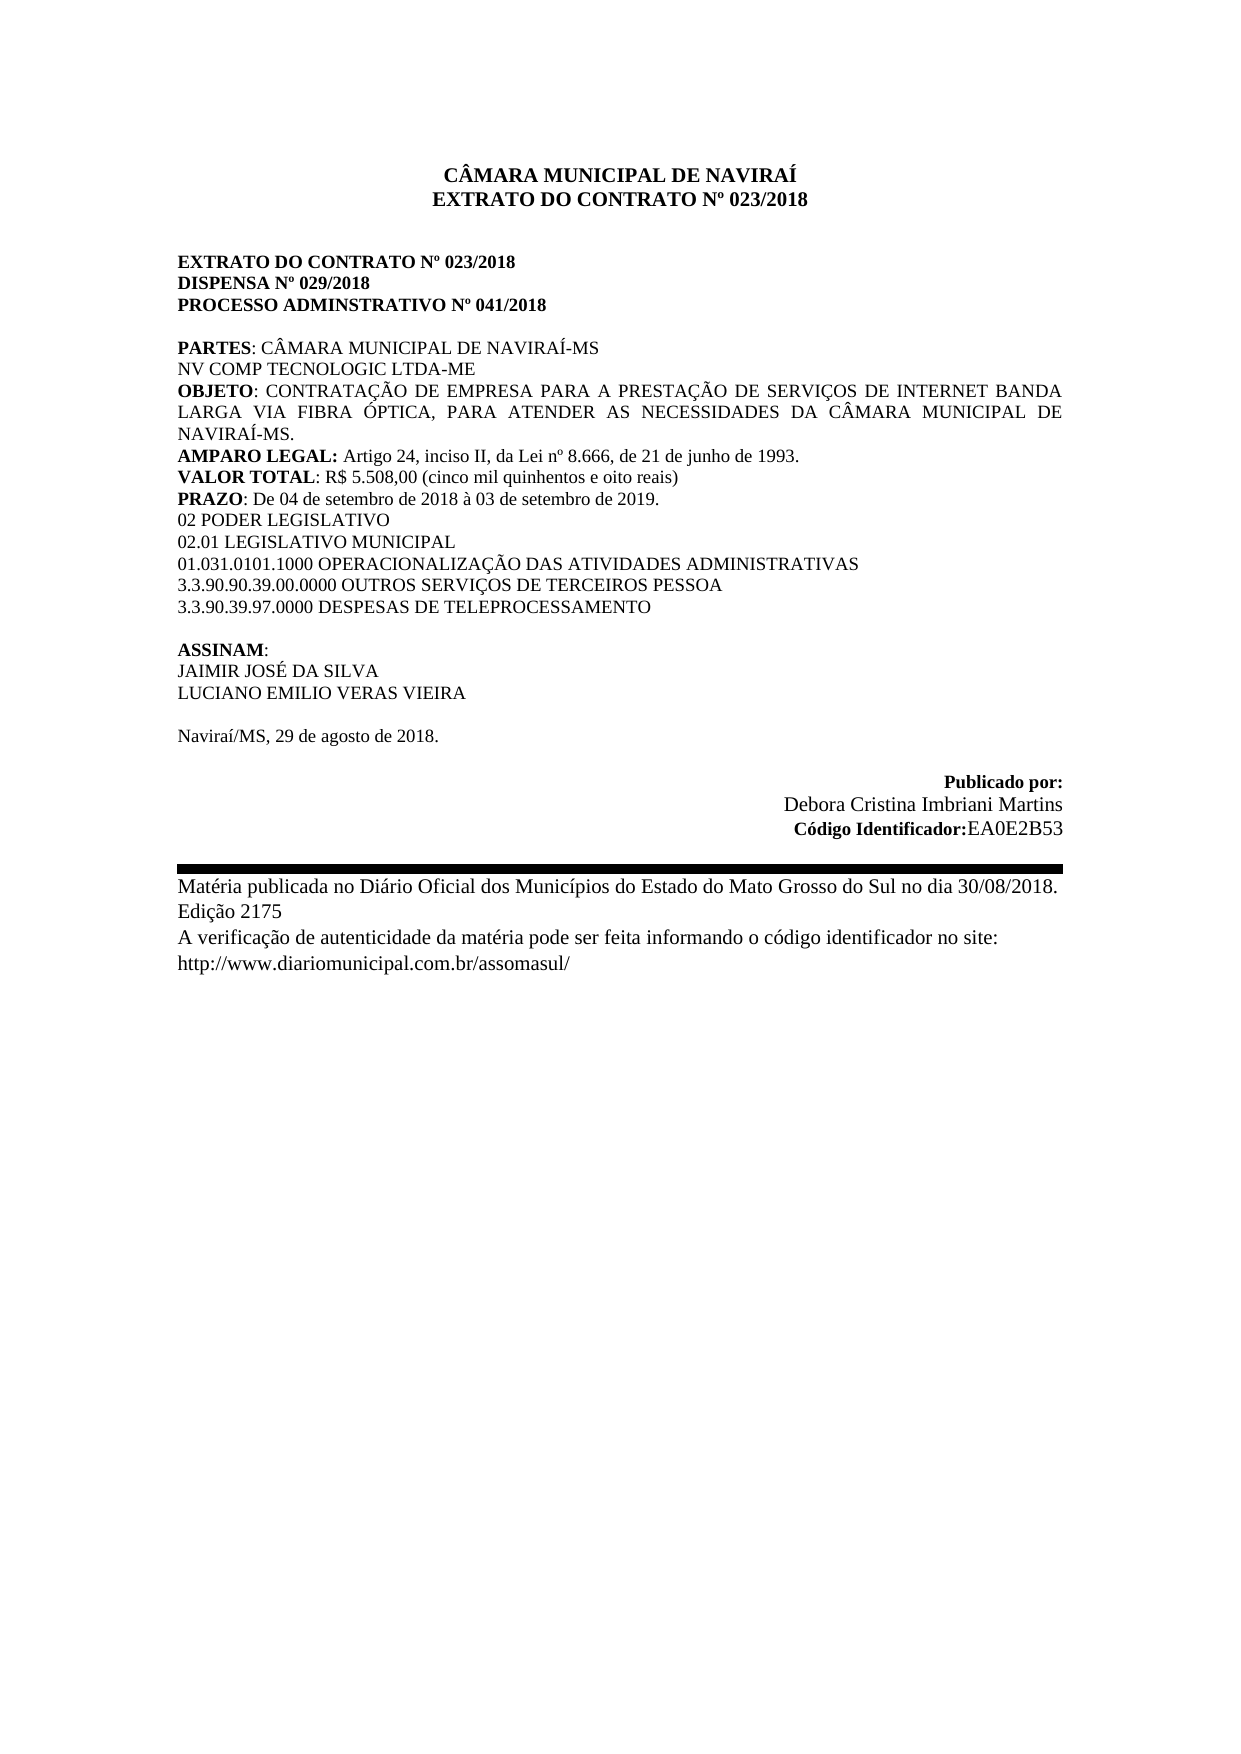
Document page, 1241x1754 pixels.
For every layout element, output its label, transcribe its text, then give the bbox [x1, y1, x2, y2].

text JAIMIR JOSÉ DA SILVA [177, 660, 1063, 682]
text Publicado por: Debora Cristina Imbriani Martins Código Identificador:EA0E2B53 [177, 746, 1063, 840]
text EXTRATO DO CONTRATO Nº 023/2018 [177, 251, 1063, 272]
text CÂMARA MUNICIPAL DE NAVIRAÍ EXTRATO DO CONTRATO Nº 023/2018 [177, 163, 1063, 211]
text AMPARO LEGAL: Artigo 24, inciso II, da Lei nº 8.666, de 21 de junho de 1993. [177, 444, 1063, 466]
text NV COMP TECNOLOGIC LTDA-ME [177, 358, 1063, 380]
text PARTES: CÂMARA MUNICIPAL DE NAVIRAÍ-MS [177, 337, 1063, 358]
text LUCIANO EMILIO VERAS VIEIRA [177, 682, 1063, 703]
text 02 PODER LEGISLATIVO [177, 509, 1063, 531]
text VALOR TOTAL: R$ 5.508,00 (cinco mil quinhentos e oito reais) [177, 466, 1063, 488]
text 01.031.0101.1000 OPERACIONALIZAÇÃO DAS ATIVIDADES ADMINISTRATIVAS [177, 552, 1063, 574]
text PROCESSO ADMINSTRATIVO Nº 041/2018 [177, 294, 1063, 315]
text OBJETO: CONTRATAÇÃO DE EMPRESA PARA A PRESTAÇÃO DE SERVIÇOS DE INTERNET BANDA LARGA VIA FIBRA ÓPTICA, PARA ATENDER AS NECESSIDADES DA CÂMARA MUNICIPAL DE NAVIRAÍ-MS. [177, 380, 1063, 444]
text 3.3.90.39.97.0000 DESPESAS DE TELEPROCESSAMENTO [177, 596, 1063, 617]
text 3.3.90.90.39.00.0000 OUTROS SERVIÇOS DE TERCEIROS PESSOA [177, 574, 1063, 596]
text Matéria publicada no Diário Oficial dos Municípios do Estado do Mato Grosso do Sul no dia 30/08/2018. Edição 2175 A verificação de autenticidade da matéria pode ser feita informando o código identificador no site: http://www.diariomunicipal.com.br/assomasul/ [177, 874, 1063, 975]
text PRAZO: De 04 de setembro de 2018 à 03 de setembro de 2019. [177, 488, 1063, 509]
text ASSINAM: [177, 639, 1063, 660]
text DISPENSA Nº 029/2018 [177, 272, 1063, 294]
text Naviraí/MS, 29 de agosto de 2018. [177, 725, 1063, 746]
text 02.01 LEGISLATIVO MUNICIPAL [177, 531, 1063, 552]
